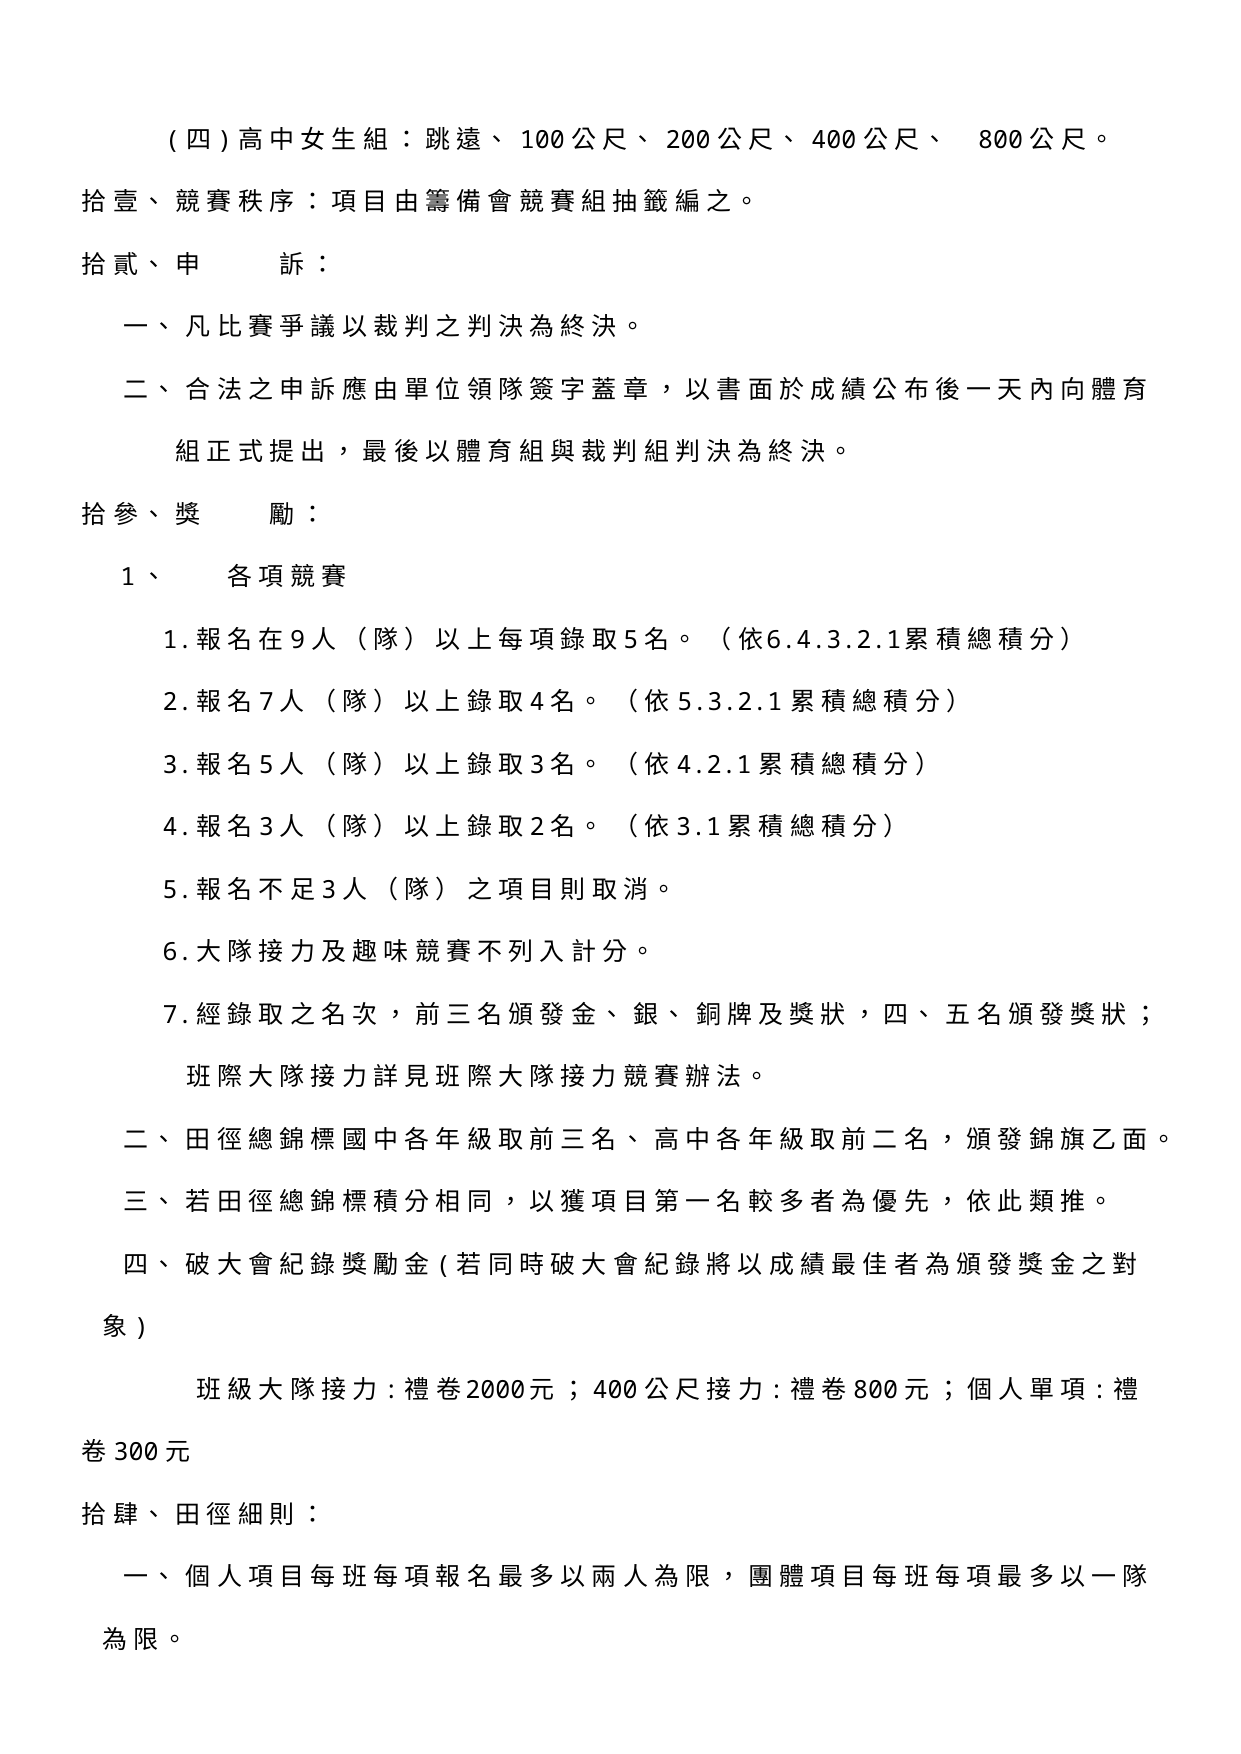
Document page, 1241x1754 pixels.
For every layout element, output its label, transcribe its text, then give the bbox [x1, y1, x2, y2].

text (四)高中女生組：跳遠、100公尺、200公尺、400公尺、 800公尺。 [153, 96, 1162, 158]
text 拾肆、田徑細則： [78, 1471, 1162, 1533]
text 班級大隊接力:禮卷2000元；400公尺接力:禮卷800元；個人單項:禮卷300元 [78, 1346, 1162, 1471]
text 一、凡比賽爭議以裁判之判決為終決。 [116, 283, 1162, 346]
text 拾壹、競賽秩序：項目由籌備會競賽組抽籤編之。 [78, 158, 1162, 221]
text 6.大隊接力及趣味競賽不列入計分。 [78, 908, 1162, 971]
text 拾參、獎 勵： [78, 471, 1162, 533]
text 4.報名3人（隊）以上錄取2名。（依3.1累積總積分） [78, 783, 1162, 846]
text 一、個人項目每班每項報名最多以兩人為限，團體項目每班每項最多以一隊為限。 [91, 1533, 1162, 1658]
text 二、田徑總錦標國中各年級取前三名、高中各年級取前二名，頒發錦旗乙面。 [91, 1096, 1162, 1158]
text 四、破大會紀錄獎勵金(若同時破大會紀錄將以成績最佳者為頒發獎金之對象) [91, 1221, 1162, 1346]
text 1.報名在9人（隊）以上每項錄取5名。（依6.4.3.2.1累積總積分） [78, 596, 1162, 658]
list 各項競賽 [120, 533, 1162, 596]
text 2.報名7人（隊）以上錄取4名。（依5.3.2.1累積總積分） [78, 658, 1162, 721]
text 二、合法之申訴應由單位領隊簽字蓋章，以書面於成績公布後一天內向體育組正式提出，最後以體育組與裁判組判決為終決。 [116, 346, 1162, 471]
text 3.報名5人（隊）以上錄取3名。（依4.2.1累積總積分） [78, 721, 1162, 783]
text 拾貳、申 訴： [78, 221, 1162, 283]
text 三、若田徑總錦標積分相同，以獲項目第一名較多者為優先，依此類推。 [91, 1158, 1162, 1221]
text 7.經錄取之名次，前三名頒發金、銀、銅牌及獎狀，四、五名頒發獎狀；班際大隊接力詳見班際大隊接力競賽辦法。 [153, 971, 1162, 1096]
text 5.報名不足3人（隊）之項目則取消。 [78, 846, 1162, 908]
